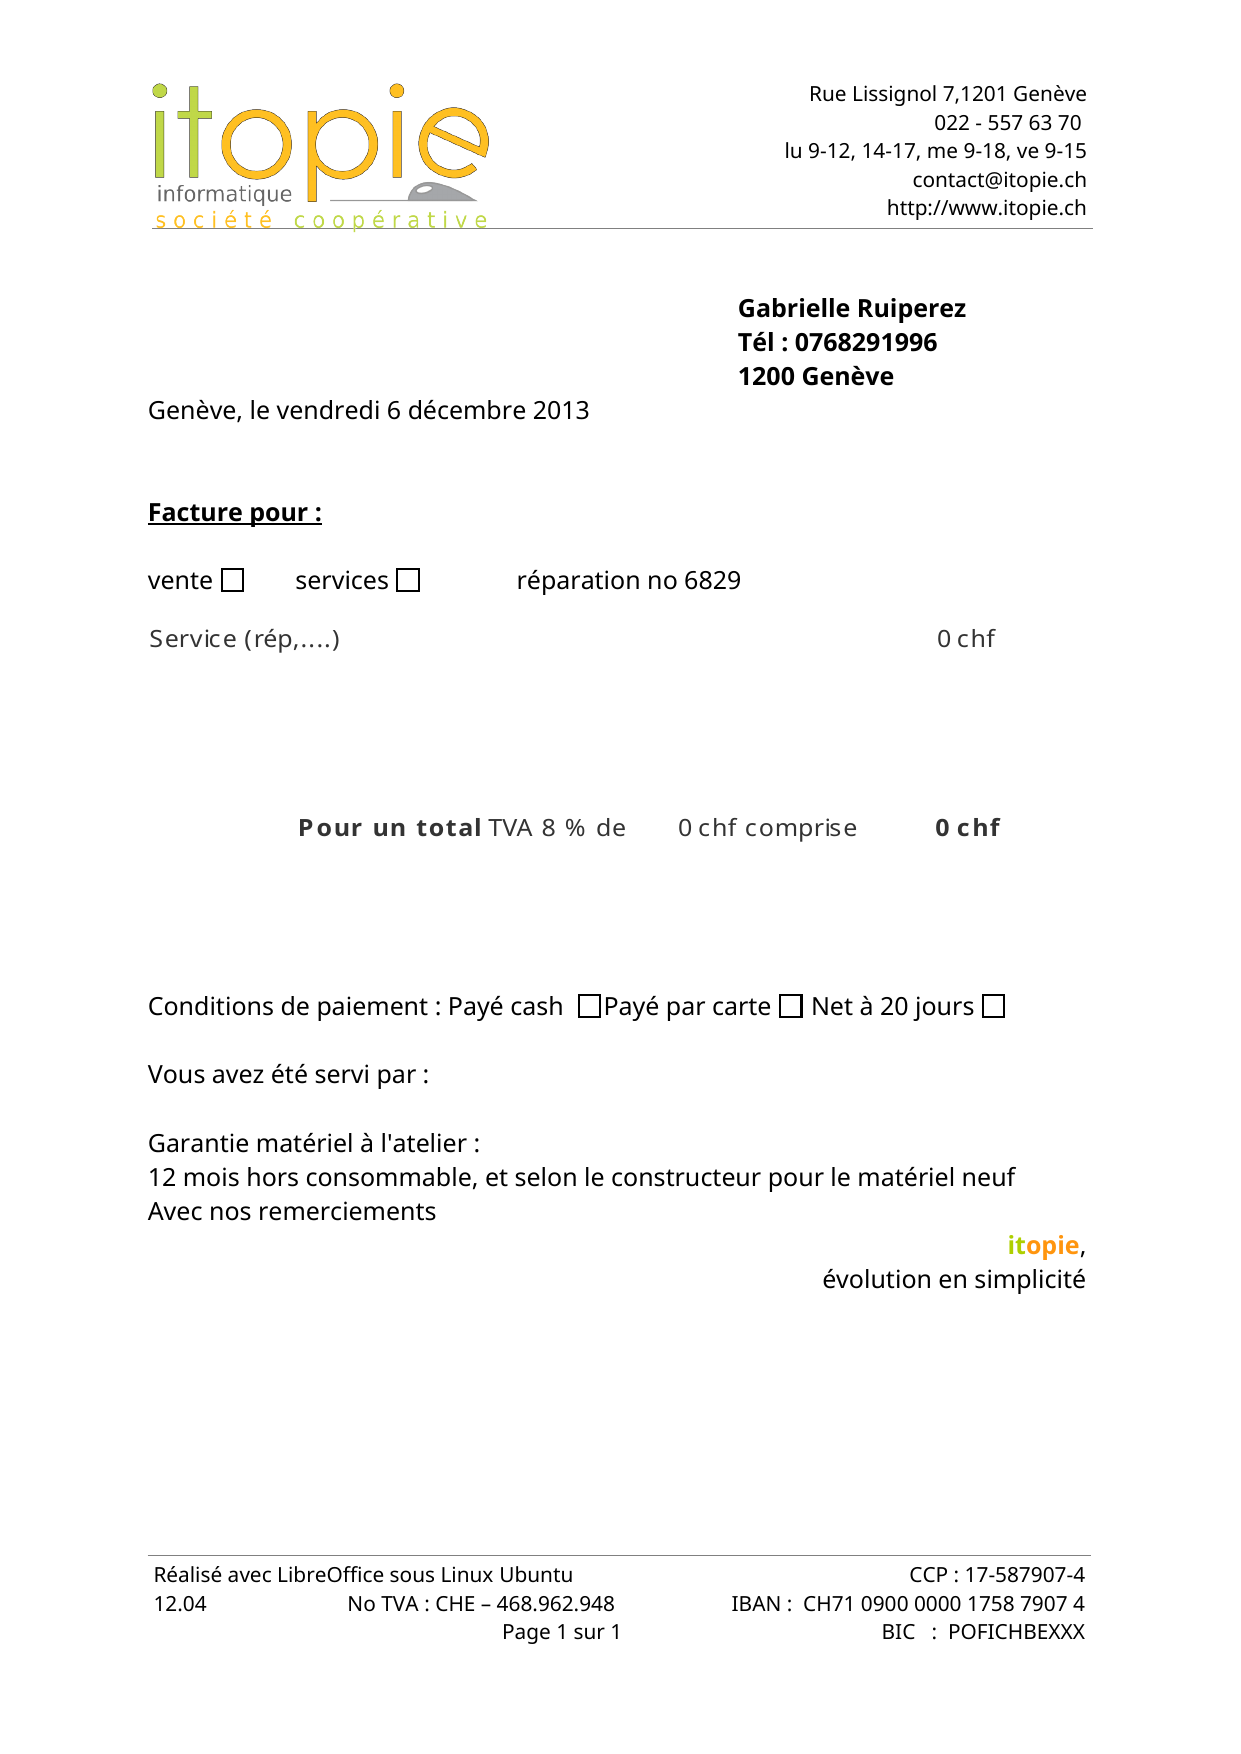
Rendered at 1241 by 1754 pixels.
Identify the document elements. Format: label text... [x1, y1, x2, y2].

text évolution en simplicité [148, 1262, 1093, 1296]
text 1200 Genève [148, 358, 1093, 392]
text Facture pour : [148, 495, 1093, 529]
text Garantie matériel à l'atelier : [148, 1125, 1093, 1159]
picture [138, 72, 500, 244]
text Genève, le vendredi 6 décembre 2013 [148, 392, 1093, 427]
text Tél : 0768291996 [148, 324, 1093, 358]
text 12 mois hors consommable, et selon le constructeur pour le matériel neuf [148, 1159, 1093, 1193]
text Avec nos remerciements [148, 1193, 1093, 1227]
text itopie, [148, 1227, 1093, 1262]
text Vous avez été servi par : [148, 1057, 1093, 1091]
text Conditions de paiement : Payé cash Payé par carte Net à 20 jours [148, 989, 1093, 1023]
text vente services réparation no 6829 [148, 563, 1093, 597]
text Gabrielle Ruiperez [148, 290, 1093, 324]
